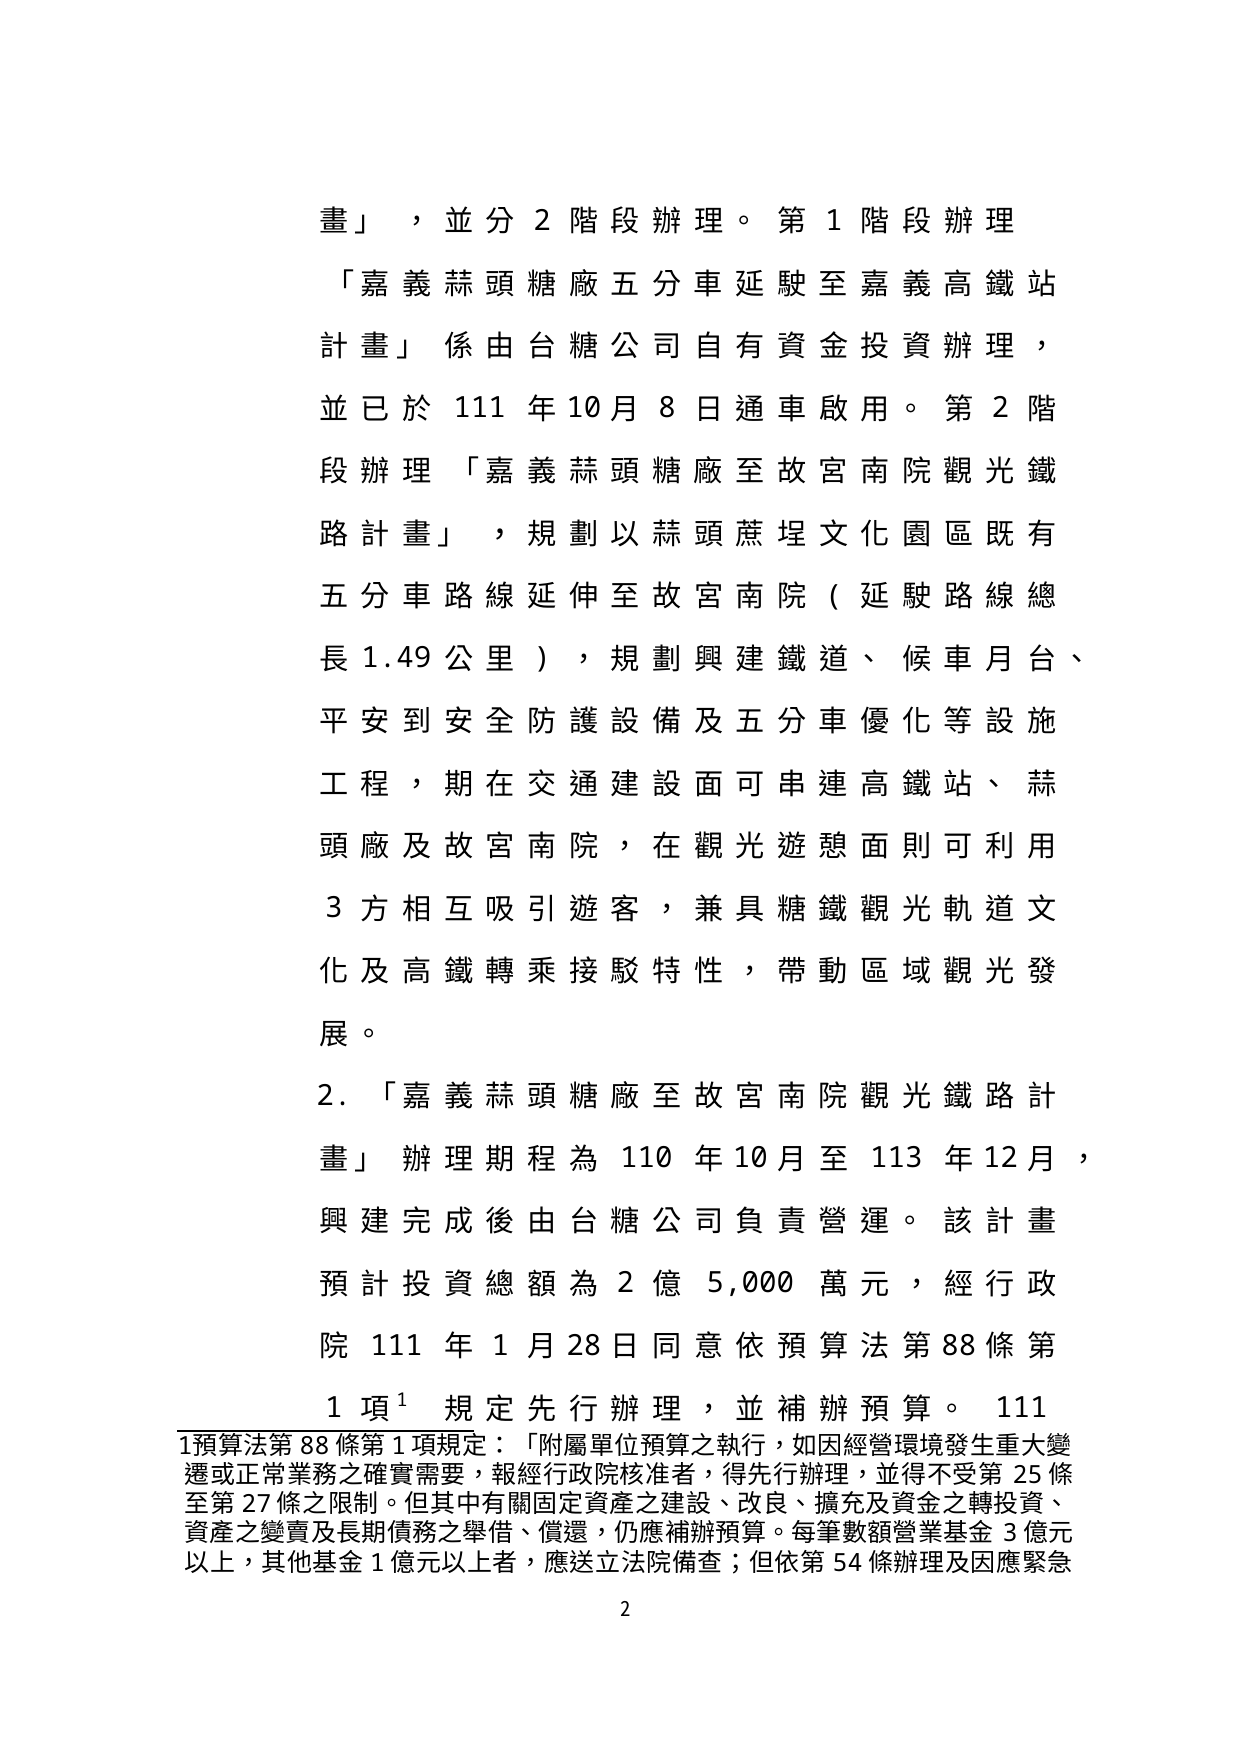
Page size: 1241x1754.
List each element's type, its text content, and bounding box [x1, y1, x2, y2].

text 預算法第88條第1項規定：「附屬單位預算之執行，如因經營環境發生重大變遷或正常業務之確實需要，報經行政院核准者，得先行辦理，並得不受第25條至第27條之限制。但其中有關固定資產之建設、改良、擴充及資金之轉投資、資產之變賣及長期債務之舉借、償還，仍應補辦預算。每筆數額營業基金3億元以上，其他基金1億元以上者，應送立法院備查；但依第54條辦理及因應緊急 [177, 1431, 1073, 1577]
text 2.「嘉義蒜頭糖廠至故宮南院觀光鐵路計畫」辦理期程為110年10月至113年12月，興建完成後由台糖公司負責營運。該計畫預計投資總額為2億5,000萬元，經行政院111年1月28日同意依預算法第88條第1項規定先行辦理，並補辦預算。111年辦理該計畫所需經費7,500萬元係由該公司自有資金支應，另經濟部於前瞻基礎建設計畫第4期特別預算案「軌道建設-中南部觀光鐵路」編列投資台糖公司2億5,000萬元，辦理該計畫所需經費。 [276, 1052, 1063, 1427]
text 1.計畫目標及內容概述：台糖為配合中南部觀光鐵路之建置，自108年開始辦理「嘉義蒜頭糖廠至故宮南院觀光鐵路計畫」，並分2階段辦理。第1階段辦理「嘉義蒜頭糖廠五分車延駛至嘉義高鐵站計畫」係由台糖公司自有資金投資辦理，並已於111年10月8日通車啟用。第2階段辦理「嘉義蒜頭糖廠至故宮南院觀光鐵路計畫」，規劃以蒜頭蔗埕文化園區既有五分車路線延伸至故宮南院(延駛路線總長1.49公里)，規劃興建鐵道、候車月台、平安到安全防護設備及五分車優化等設施工程，期在交通建設面可串連高鐵站、蒜頭廠及故宮南院，在觀光遊憩面則可利用3方相互吸引遊客，兼具糖鐵觀光軌道文化及高鐵轉乘接駁特性，帶動區域觀光發展。 [276, 177, 1063, 1052]
